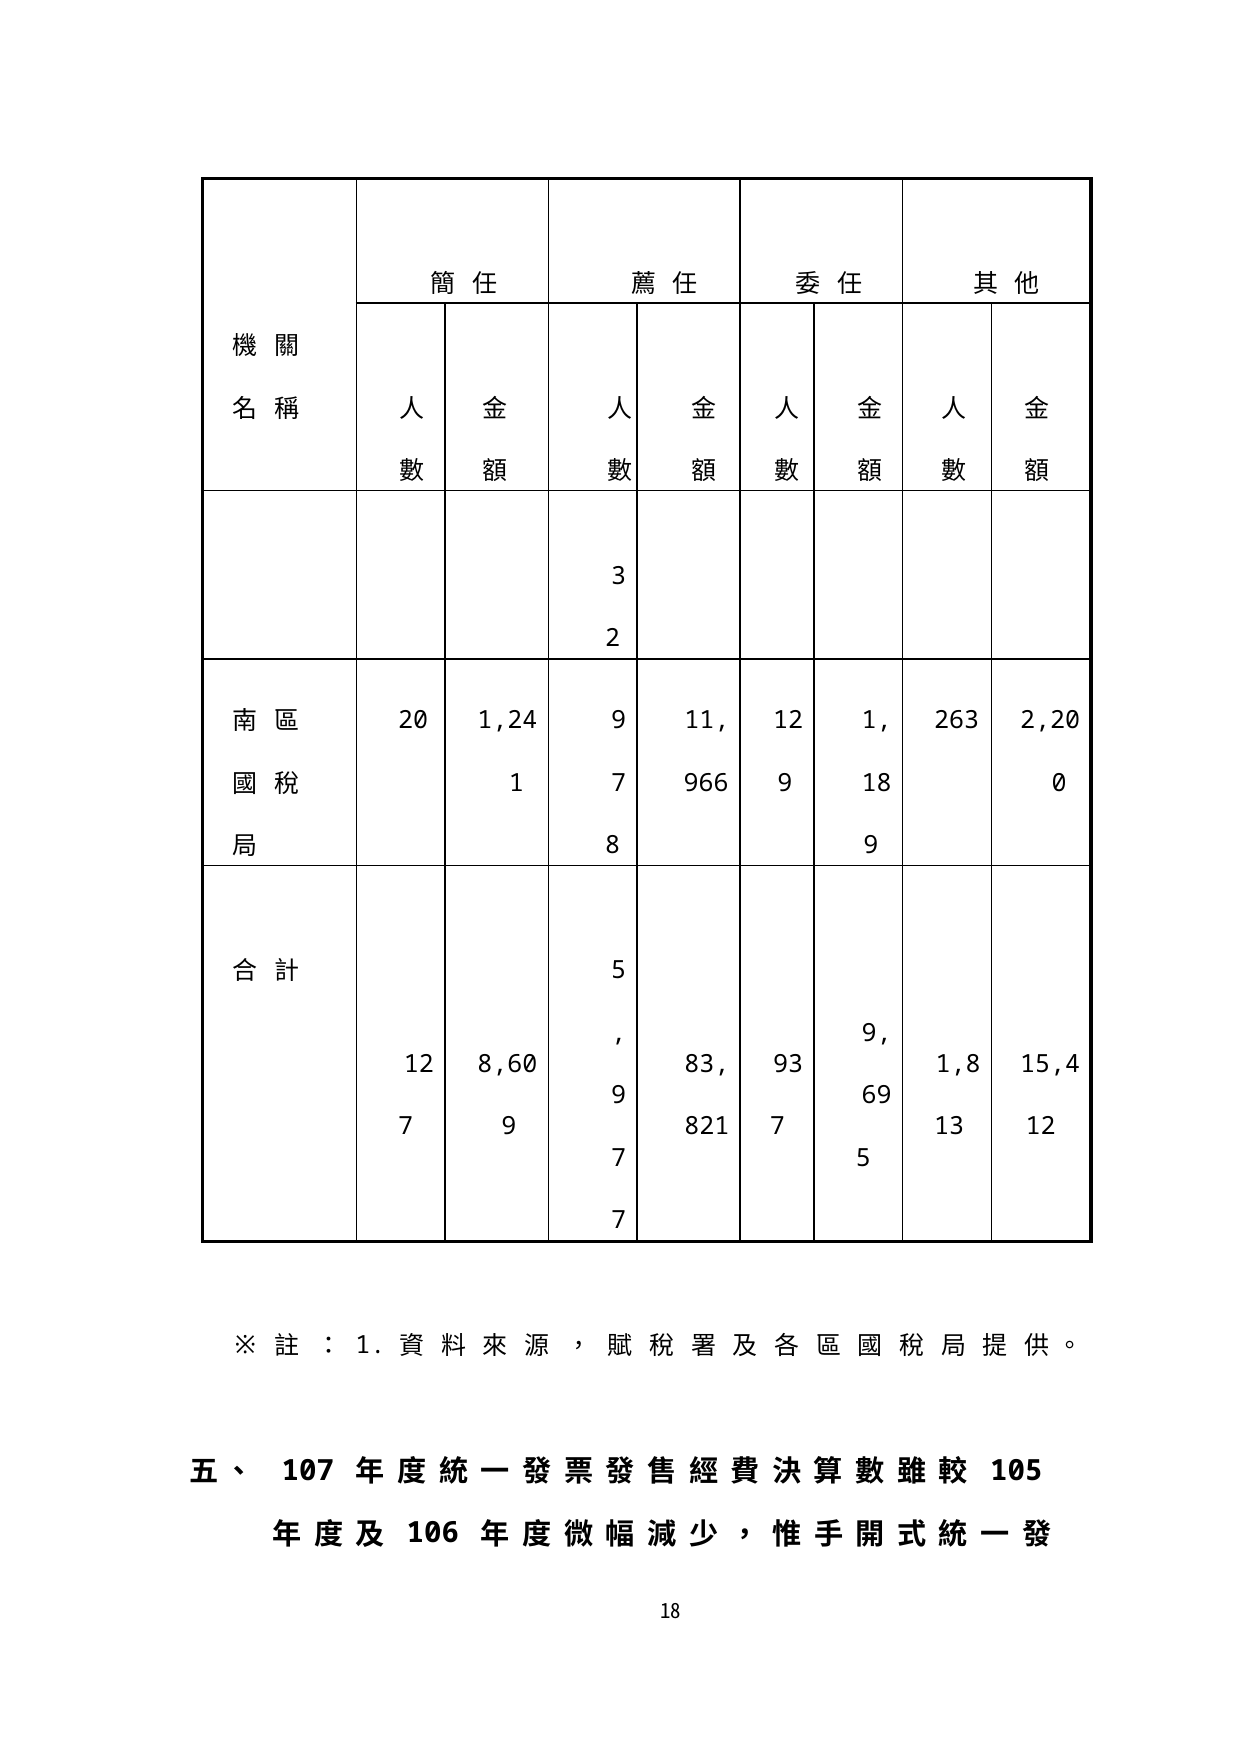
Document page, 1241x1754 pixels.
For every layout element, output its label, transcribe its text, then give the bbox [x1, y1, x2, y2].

table_cell 人數 [549, 304, 636, 490]
table_cell [638, 491, 739, 658]
table_cell 83,821 [638, 866, 739, 1240]
table_cell 合計 [204, 866, 356, 1240]
table_cell 1,189 [815, 660, 902, 865]
table_cell 人數 [357, 304, 444, 490]
table_cell 1,813 [903, 866, 991, 1240]
table_header 其他 [903, 180, 1089, 302]
table_cell 金額 [638, 304, 739, 490]
table_cell 129 [741, 660, 813, 865]
table_header 簡任 [357, 180, 548, 302]
table_cell 978 [549, 660, 636, 865]
table_cell [815, 491, 902, 658]
table_header 薦任 [549, 180, 739, 302]
table_cell 15,412 [992, 866, 1089, 1240]
table_cell 人數 [903, 304, 991, 490]
table_cell 5,977 [549, 866, 636, 1240]
table_cell 937 [741, 866, 813, 1240]
table_cell 金額 [992, 304, 1089, 490]
table_cell 1,241 [446, 660, 548, 865]
table_cell 11,966 [638, 660, 739, 865]
table_cell 人數 [741, 304, 813, 490]
table_cell 32 [549, 491, 636, 658]
text 五、107年度統一發票發售經費決算數雖較105年度及106年度微幅減少，惟手開式統一發 [183, 1427, 1058, 1552]
text ※註：1.資料來源，賦稅署及各區國稅局提供。 [191, 1302, 1058, 1365]
table_header 委任 [741, 180, 902, 302]
table_cell 127 [357, 866, 444, 1240]
table_header 機關名稱 [204, 180, 356, 490]
table_cell [903, 491, 991, 658]
table_cell [204, 491, 356, 658]
table_cell [446, 491, 548, 658]
table_cell 金額 [815, 304, 902, 490]
table_cell 9,695 [815, 866, 902, 1240]
table_cell 8,609 [446, 866, 548, 1240]
table_cell 2,200 [992, 660, 1089, 865]
table_cell 263 [903, 660, 991, 865]
table_cell [357, 491, 444, 658]
table_cell 20 [357, 660, 444, 865]
table_cell [992, 491, 1089, 658]
table_cell [741, 491, 813, 658]
table_cell 金額 [446, 304, 548, 490]
table_cell 南區國稅局 [204, 660, 356, 865]
